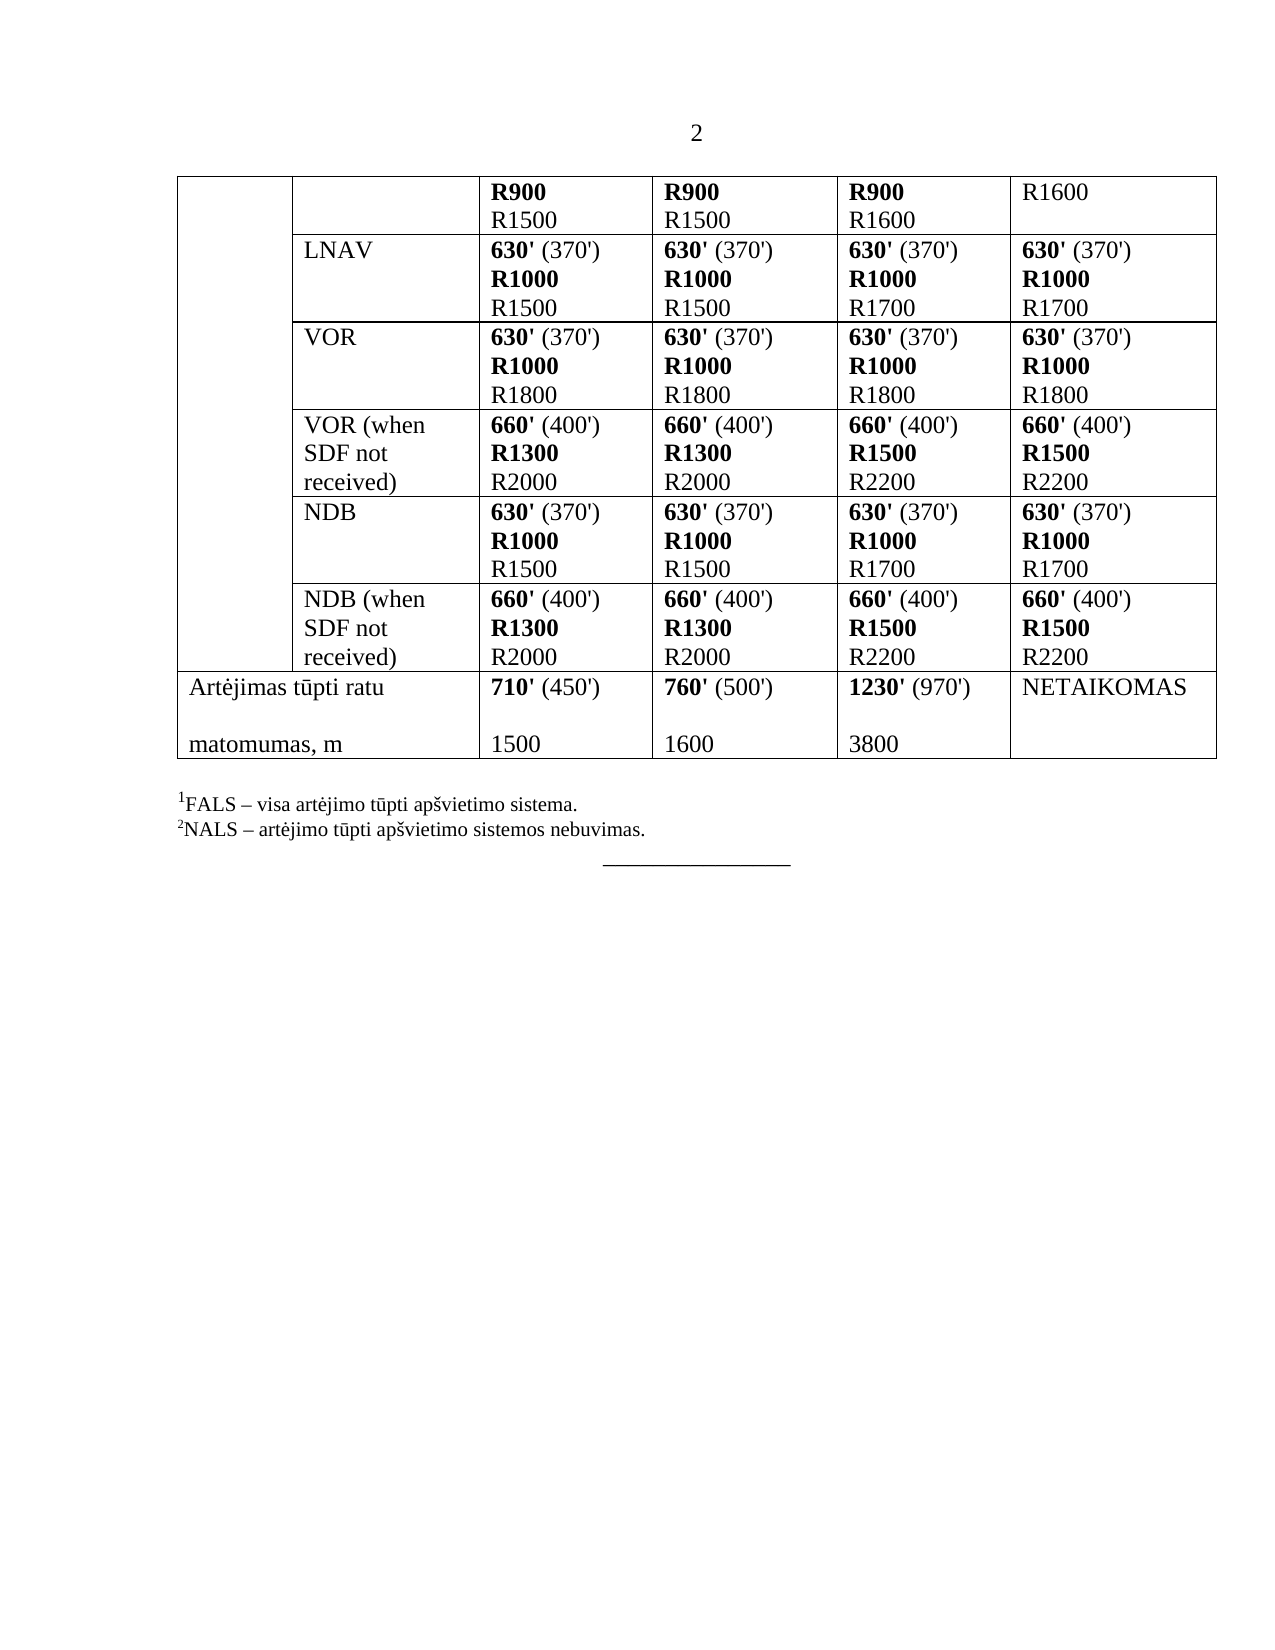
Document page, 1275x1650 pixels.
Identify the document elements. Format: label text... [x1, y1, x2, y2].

table_cell 630' (370') R1000 R1700 [838, 497, 1010, 583]
table_cell 710' (450') 1500 [480, 672, 652, 758]
table_cell R900 R1500 [480, 177, 652, 234]
table_cell 630' (370') R1000 R1700 [1011, 235, 1216, 321]
text 1FALS – visa artėjimo tūpti apšvietimo sistema. [177, 788, 1216, 816]
table_cell [293, 177, 479, 234]
table_cell 630' (370') R1000 R1500 [480, 235, 652, 321]
table_cell LNAV [293, 235, 479, 321]
table_cell 660' (400') R1300 R2000 [480, 410, 652, 496]
table_cell NDB [293, 497, 479, 583]
table_cell 1230' (970') 3800 [838, 672, 1010, 758]
table_cell 630' (370') R1000 R1500 [653, 235, 837, 321]
table_cell 630' (370') R1000 R1500 [480, 497, 652, 583]
table_cell Artėjimas tūpti ratu matomumas, m [178, 672, 479, 758]
table_cell 660' (400') R1300 R2000 [480, 584, 652, 671]
table_cell R1600 [1011, 177, 1216, 234]
table_cell 660' (400') R1500 R2200 [1011, 410, 1216, 496]
table_cell 630' (370') R1000 R1800 [1011, 323, 1216, 409]
table_cell NETAIKOMAS [1011, 672, 1216, 758]
table_cell 630' (370') R1000 R1800 [653, 323, 837, 409]
text _______________ [177, 841, 1216, 869]
table_cell 660' (400') R1500 R2200 [1011, 584, 1216, 671]
table_cell [178, 177, 292, 671]
table_cell 630' (370') R1000 R1700 [838, 235, 1010, 321]
table_cell R900 R1600 [838, 177, 1010, 234]
table_cell 660' (400') R1300 R2000 [653, 410, 837, 496]
table_cell VOR [293, 323, 479, 409]
table_cell 630' (370') R1000 R1800 [480, 323, 652, 409]
table_cell 630' (370') R1000 R1800 [838, 323, 1010, 409]
table_cell 630' (370') R1000 R1500 [653, 497, 837, 583]
table_cell 760' (500') 1600 [653, 672, 837, 758]
table_cell 660' (400') R1500 R2200 [838, 584, 1010, 671]
table_cell 660' (400') R1500 R2200 [838, 410, 1010, 496]
table_cell VOR (when SDF not received) [293, 410, 479, 496]
table_cell 630' (370') R1000 R1700 [1011, 497, 1216, 583]
table_cell 660' (400') R1300 R2000 [653, 584, 837, 671]
text 2NALS – artėjimo tūpti apšvietimo sistemos nebuvimas. [177, 816, 1216, 841]
table_cell R900 R1500 [653, 177, 837, 234]
table_cell NDB (when SDF not received) [293, 584, 479, 671]
